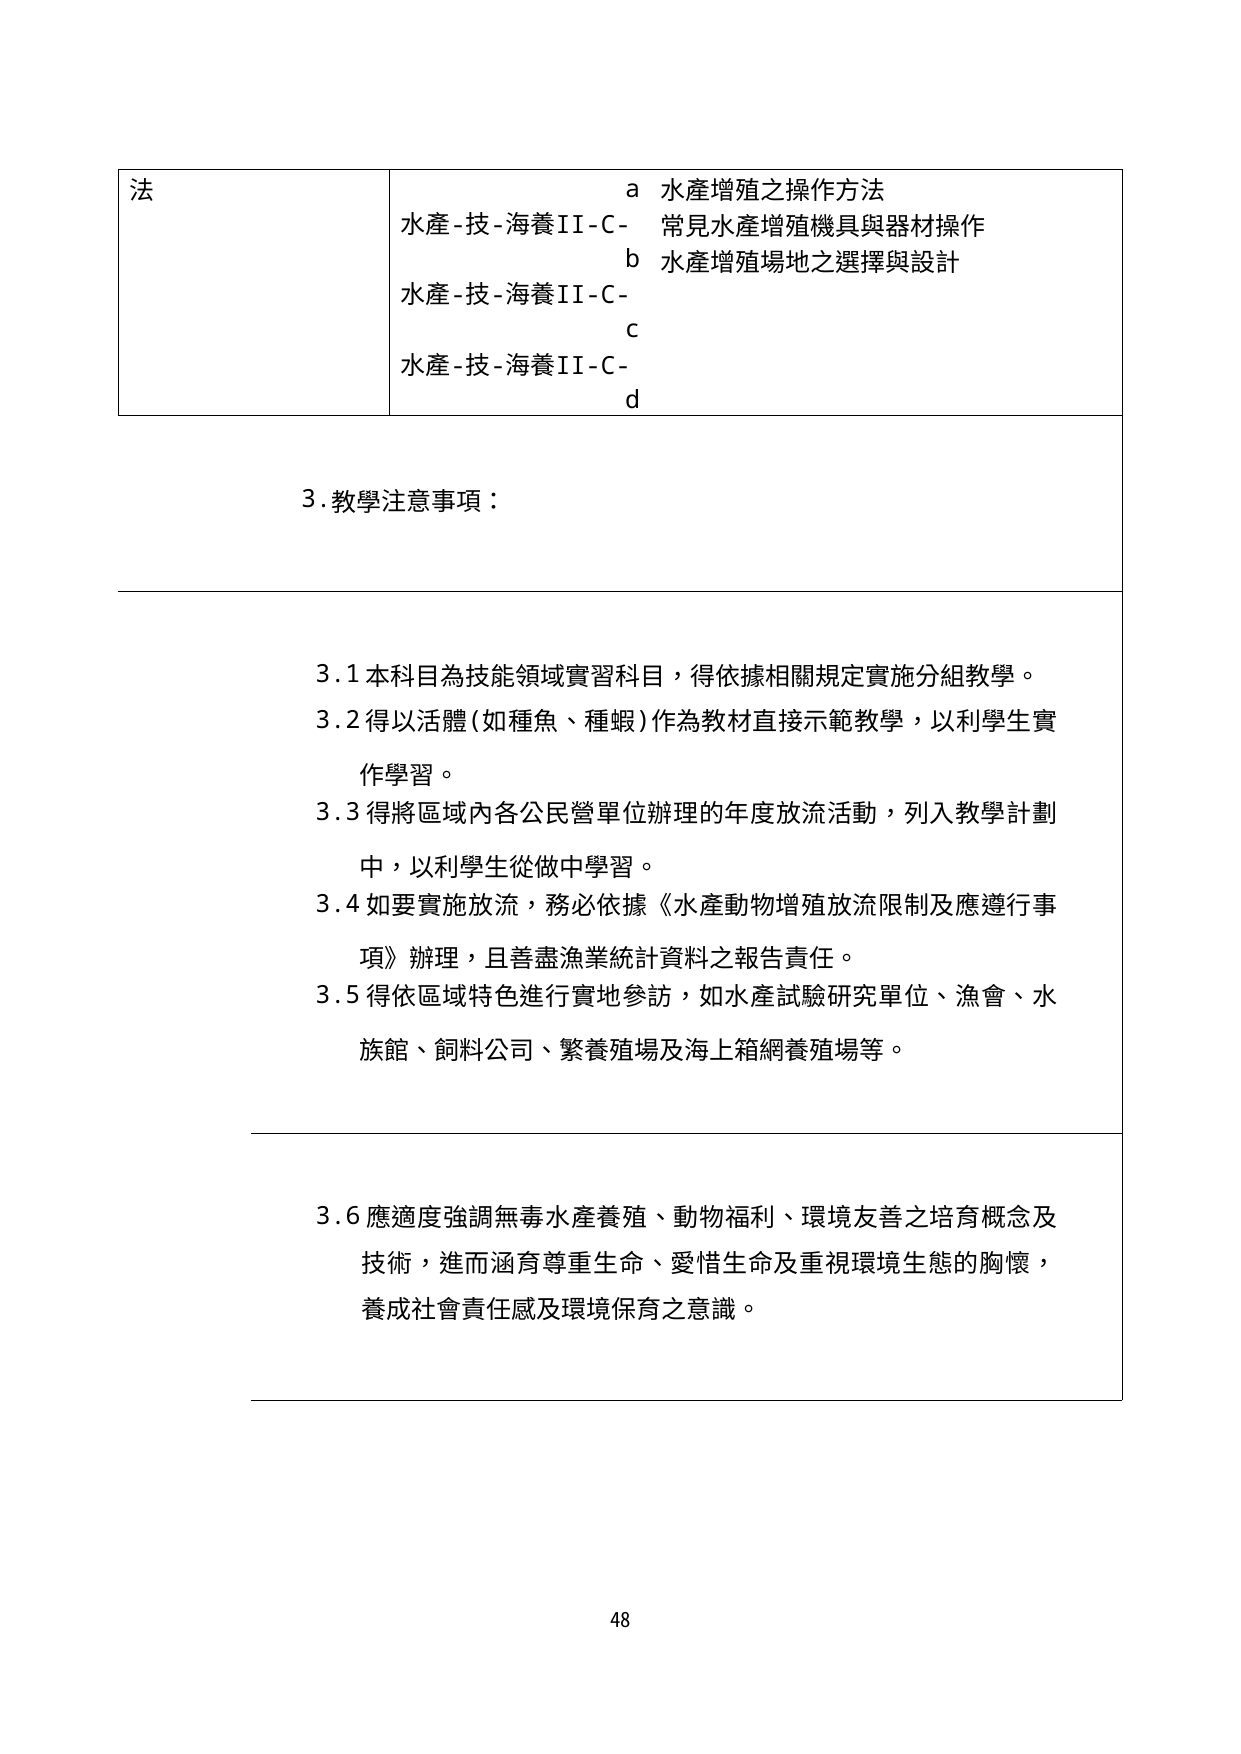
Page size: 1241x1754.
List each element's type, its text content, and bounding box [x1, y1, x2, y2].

table_cell 水產增殖之操作方法 常見水產增殖機具與器材操作 水產增殖場地之選擇與設計 [649, 170, 1122, 415]
text 3.2得以活體(如種魚、種蝦)作為教材直接示範教學，以利學生實作學習。 [251, 702, 1122, 793]
table_cell a 水產-技-海養II-C-b 水產-技-海養II-C-c 水產-技-海養II-C-d [390, 170, 649, 415]
text 3.1本科目為技能領域實習科目，得依據相關規定實施分組教學。 [251, 591, 1122, 702]
text 3.3得將區域內各公民營單位辦理的年度放流活動，列入教學計劃中，以利學生從做中學習。 [251, 793, 1122, 885]
text 3.教學注意事項： [118, 416, 1122, 591]
text 3.5得依區域特色進行實地參訪，如水產試驗研究單位、漁會、水族館、飼料公司、繁養殖場及海上箱網養殖場等。 [251, 977, 1122, 1133]
text 3.6應適度強調無毒水產養殖、動物福利、環境友善之培育概念及技術，進而涵育尊重生命、愛惜生命及重視環境生態的胸懷，養成社會責任感及環境保育之意識。 [251, 1133, 1122, 1400]
table_cell 法 [119, 170, 389, 415]
text 3.4如要實施放流，務必依據《水產動物增殖放流限制及應遵行事項》辦理，且善盡漁業統計資料之報告責任。 [251, 885, 1122, 977]
